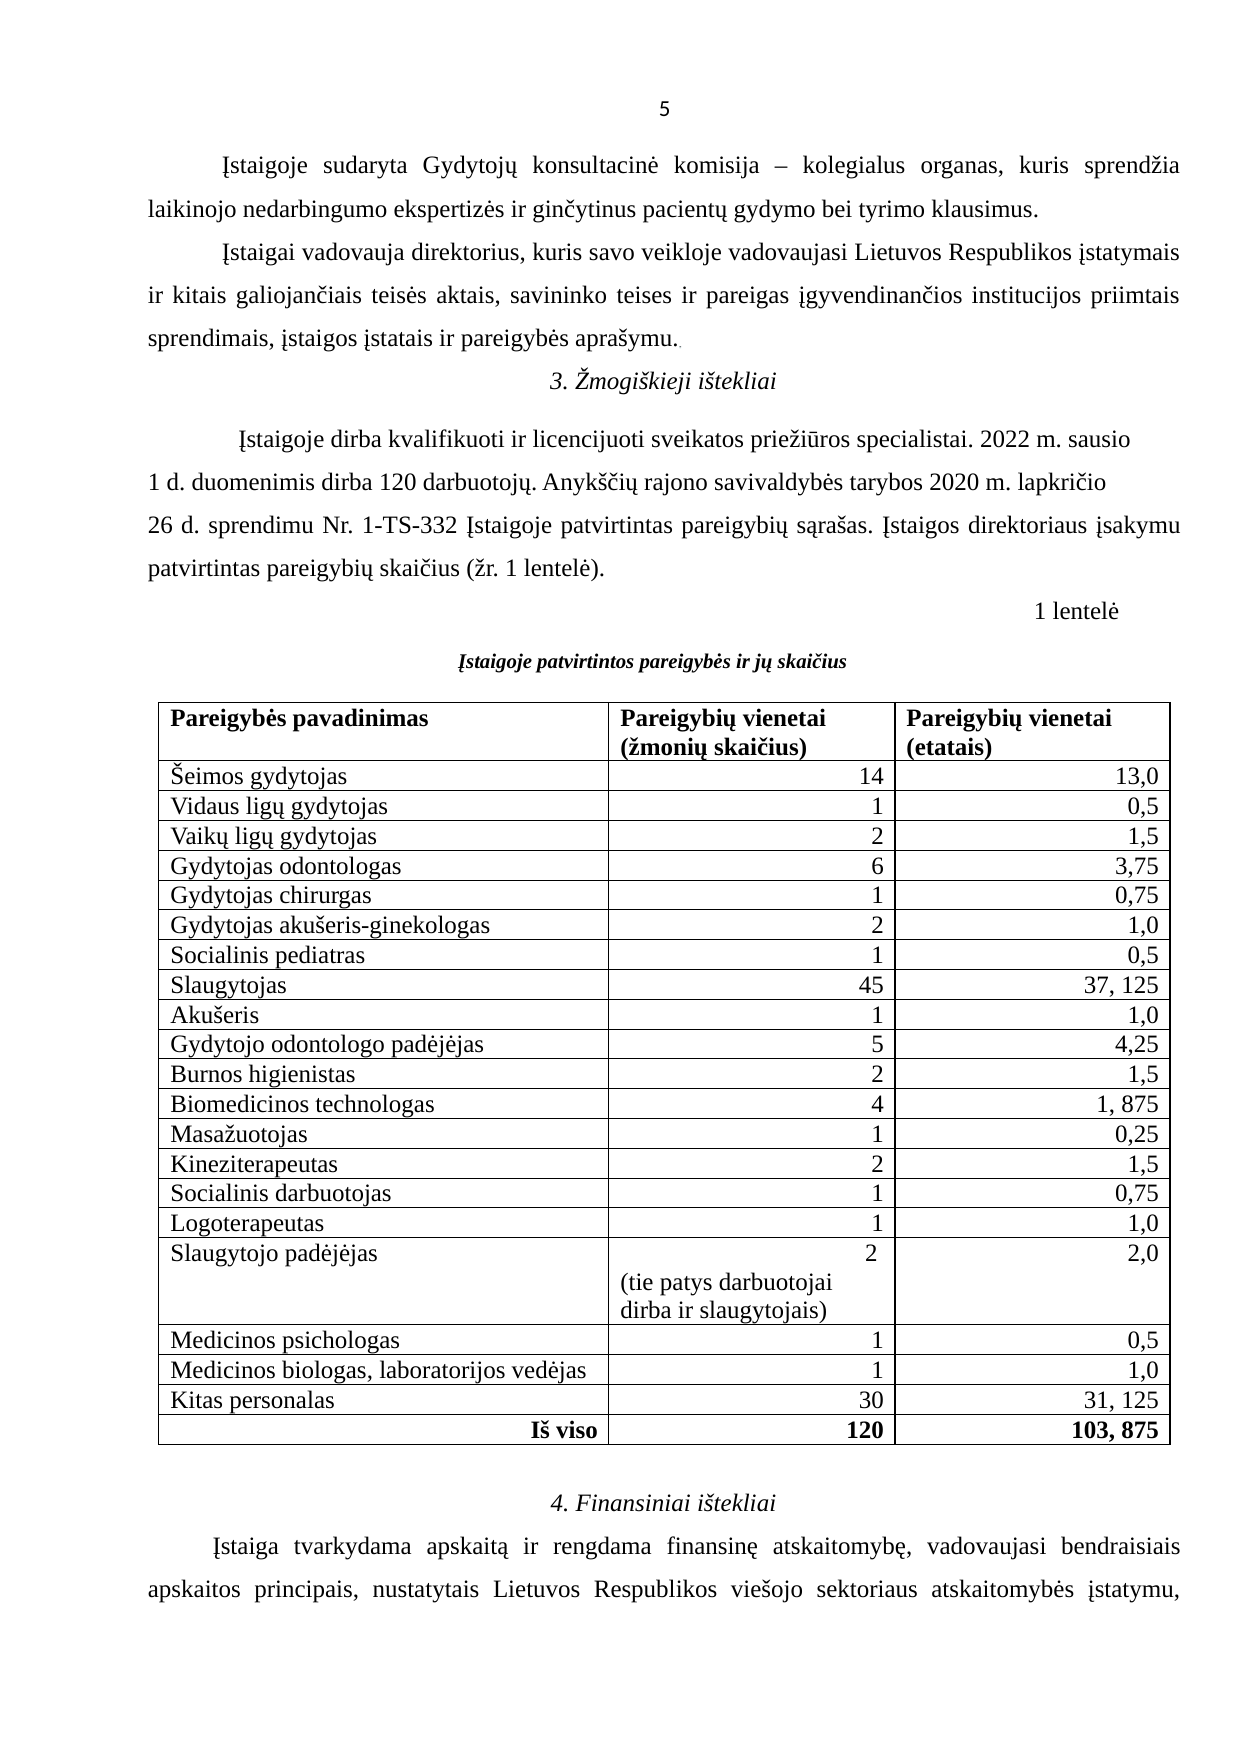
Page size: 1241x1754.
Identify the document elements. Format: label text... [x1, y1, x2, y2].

table_cell 1,5 [896, 1059, 1169, 1088]
table_cell 1,5 [896, 821, 1169, 850]
table_cell 103, 875 [896, 1415, 1169, 1443]
table_cell Slaugytojas [159, 970, 608, 999]
table_cell Burnos higienistas [159, 1059, 608, 1088]
table_cell 30 [609, 1385, 894, 1414]
table_cell Vaikų ligų gydytojas [159, 821, 608, 850]
table_cell Medicinos psichologas [159, 1325, 608, 1354]
table_cell Socialinis pediatras [159, 940, 608, 969]
table_cell 3,75 [896, 851, 1169, 879]
text Įstaigoje sudaryta Gydytojų konsultacinė komisija – kolegialus organas, kuris sprendžia laikinojo nedarbingumo ekspertizės ir ginčytinus pacientų gydymo bei tyrimo klausimus. [148, 151, 1181, 222]
table_cell Vidaus ligų gydytojas [159, 791, 608, 820]
table_cell 1 [609, 791, 894, 820]
table_cell 2,0 [896, 1238, 1169, 1324]
table_cell Akušeris [159, 1000, 608, 1028]
table_cell 0,25 [896, 1119, 1169, 1148]
table_cell Gydytojas akušeris-ginekologas [159, 910, 608, 939]
text Įstaiga tvarkydama apskaitą ir rengdama finansinę atskaitomybę, vadovaujasi bendraisiais apskaitos principais, nustatytais Lietuvos Respublikos viešojo sektoriaus atskaitomybės įstatymu, [148, 1531, 1181, 1603]
table_cell 0,75 [896, 881, 1169, 909]
table_cell 4,25 [896, 1030, 1169, 1058]
text 1 lentelė [148, 596, 1181, 625]
table_cell 2 [609, 910, 894, 939]
text Įstaigoje dirba kvalifikuoti ir licencijuoti sveikatos priežiūros specialistai. 2022 m. sausio [148, 424, 1181, 452]
table_cell Slaugytojo padėjėjas [159, 1238, 608, 1324]
table_cell 37, 125 [896, 970, 1169, 999]
table_cell 1, 875 [896, 1089, 1169, 1118]
table_cell 2 (tie patys darbuotojai dirba ir slaugytojais) [609, 1238, 894, 1324]
table_cell 1,0 [896, 910, 1169, 939]
table_cell 0,5 [896, 940, 1169, 969]
table_cell 31, 125 [896, 1385, 1169, 1414]
table_cell Gydytojas chirurgas [159, 881, 608, 909]
table_cell 1 [609, 940, 894, 969]
table_cell 2 [609, 1059, 894, 1088]
table_cell 0,5 [896, 1325, 1169, 1354]
table_cell Šeimos gydytojas [159, 761, 608, 790]
table_cell Iš viso [159, 1415, 608, 1443]
table_cell 1 [609, 1000, 894, 1028]
table_cell 6 [609, 851, 894, 879]
table_cell Biomedicinos technologas [159, 1089, 608, 1118]
table_cell 1 [609, 1355, 894, 1384]
table_cell 1 [609, 1208, 894, 1237]
table_cell 1,0 [896, 1355, 1169, 1384]
table_cell Kitas personalas [159, 1385, 608, 1414]
table_cell 1,0 [896, 1208, 1169, 1237]
table_cell Logoterapeutas [159, 1208, 608, 1237]
table_cell 45 [609, 970, 894, 999]
table_cell 0,5 [896, 791, 1169, 820]
table_header Pareigybių vienetai (etatais) [896, 703, 1169, 760]
table_cell 0,75 [896, 1179, 1169, 1207]
table_header Pareigybių vienetai (žmonių skaičius) [609, 703, 894, 760]
text Įstaigoje patvirtintos pareigybės ir jų skaičius [148, 649, 1181, 673]
table_cell 1 [609, 881, 894, 909]
table_cell Kineziterapeutas [159, 1149, 608, 1177]
table_cell 5 [609, 1030, 894, 1058]
table_cell 13,0 [896, 761, 1169, 790]
text 3. Žmogiškieji ištekliai [148, 366, 1181, 395]
table_cell 1 [609, 1119, 894, 1148]
table_cell 2 [609, 1149, 894, 1177]
table_cell Socialinis darbuotojas [159, 1179, 608, 1207]
table_header Pareigybės pavadinimas [159, 703, 608, 760]
text 26 d. sprendimu Nr. 1-TS-332 Įstaigoje patvirtintas pareigybių sąrašas. Įstaigos direktoriaus įsakymu patvirtintas pareigybių skaičius (žr. 1 lentelė). [148, 510, 1181, 582]
text Įstaigai vadovauja direktorius, kuris savo veikloje vadovaujasi Lietuvos Respublikos įstatymais ir kitais galiojančiais teisės aktais, savininko teises ir pareigas įgyvendinančios institucijos priimtais sprendimais, įstaigos įstatais ir pareigybės aprašymu. [148, 237, 1181, 352]
table_cell 14 [609, 761, 894, 790]
table_cell 1,5 [896, 1149, 1169, 1177]
table_cell Masažuotojas [159, 1119, 608, 1148]
table_cell Gydytojas odontologas [159, 851, 608, 879]
text 4. Finansiniai ištekliai [148, 1488, 1181, 1516]
table_cell Gydytojo odontologo padėjėjas [159, 1030, 608, 1058]
table_cell 120 [609, 1415, 894, 1443]
table_cell 1 [609, 1325, 894, 1354]
table_cell 4 [609, 1089, 894, 1118]
text 1 d. duomenimis dirba 120 darbuotojų. Anykščių rajono savivaldybės tarybos 2020 m. lapkričio [148, 467, 1181, 496]
table_cell Medicinos biologas, laboratorijos vedėjas [159, 1355, 608, 1384]
table_cell 1 [609, 1179, 894, 1207]
table_cell 2 [609, 821, 894, 850]
table_cell 1,0 [896, 1000, 1169, 1028]
